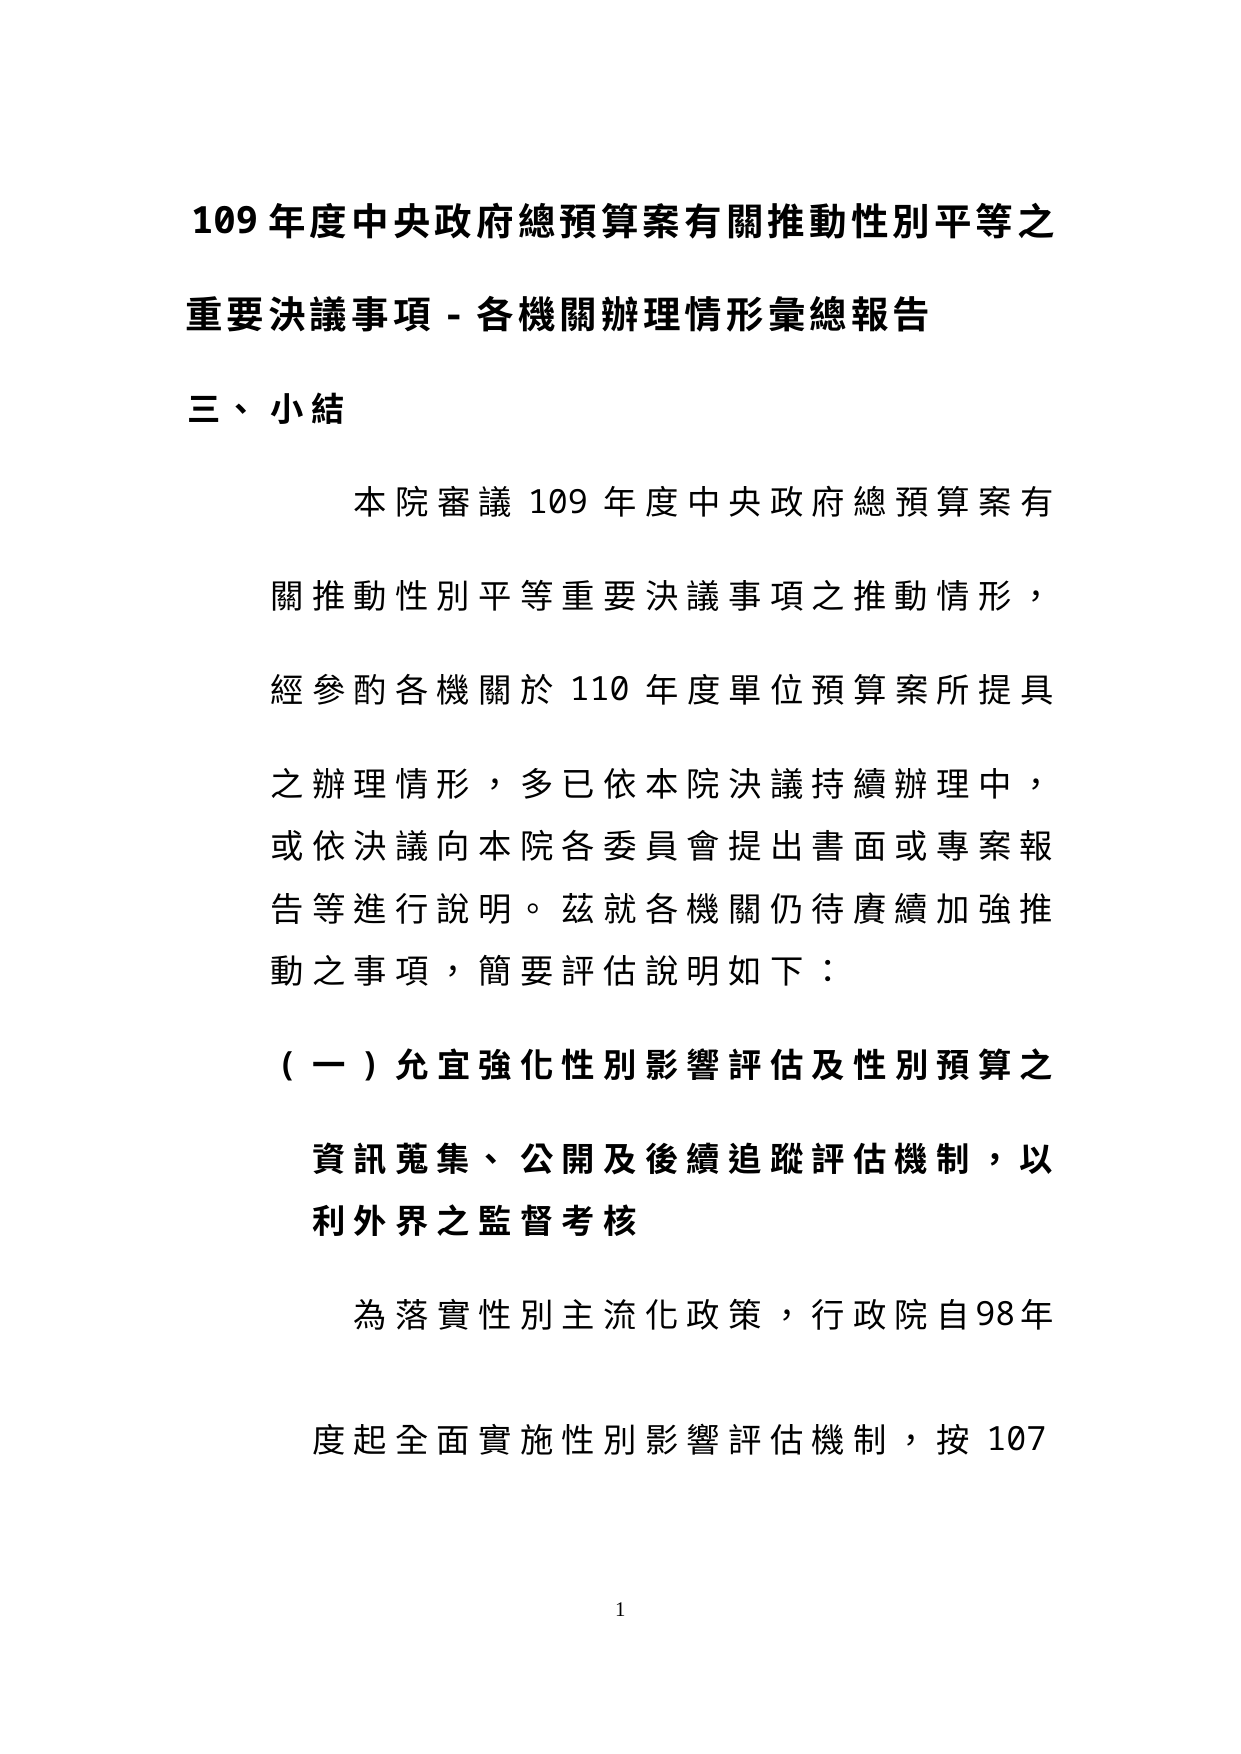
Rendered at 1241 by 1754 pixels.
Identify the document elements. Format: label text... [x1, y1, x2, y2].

text 為落實性別主流化政策，行政院自98年度起全面實施性別影響評估機制，按107 [271, 1240, 1058, 1490]
text (一)允宜強化性別影響評估及性別預算之資訊蒐集、公開及後續追蹤評估機制，以利外界之監督考核 [242, 990, 1058, 1240]
text 109年度中央政府總預算案有關推動性別平等之重要決議事項-各機關辦理情形彙總報告 [183, 177, 1072, 365]
text 本院審議109年度中央政府總預算案有關推動性別平等重要決議事項之推動情形，經參酌各機關於110年度單位預算案所提具之辦理情形，多已依本院決議持續辦理中，或依決議向本院各委員會提出書面或專案報告等進行說明。茲就各機關仍待賡續加強推動之事項，簡要評估說明如下： [242, 427, 1058, 990]
text 三、小結 [183, 365, 1058, 427]
